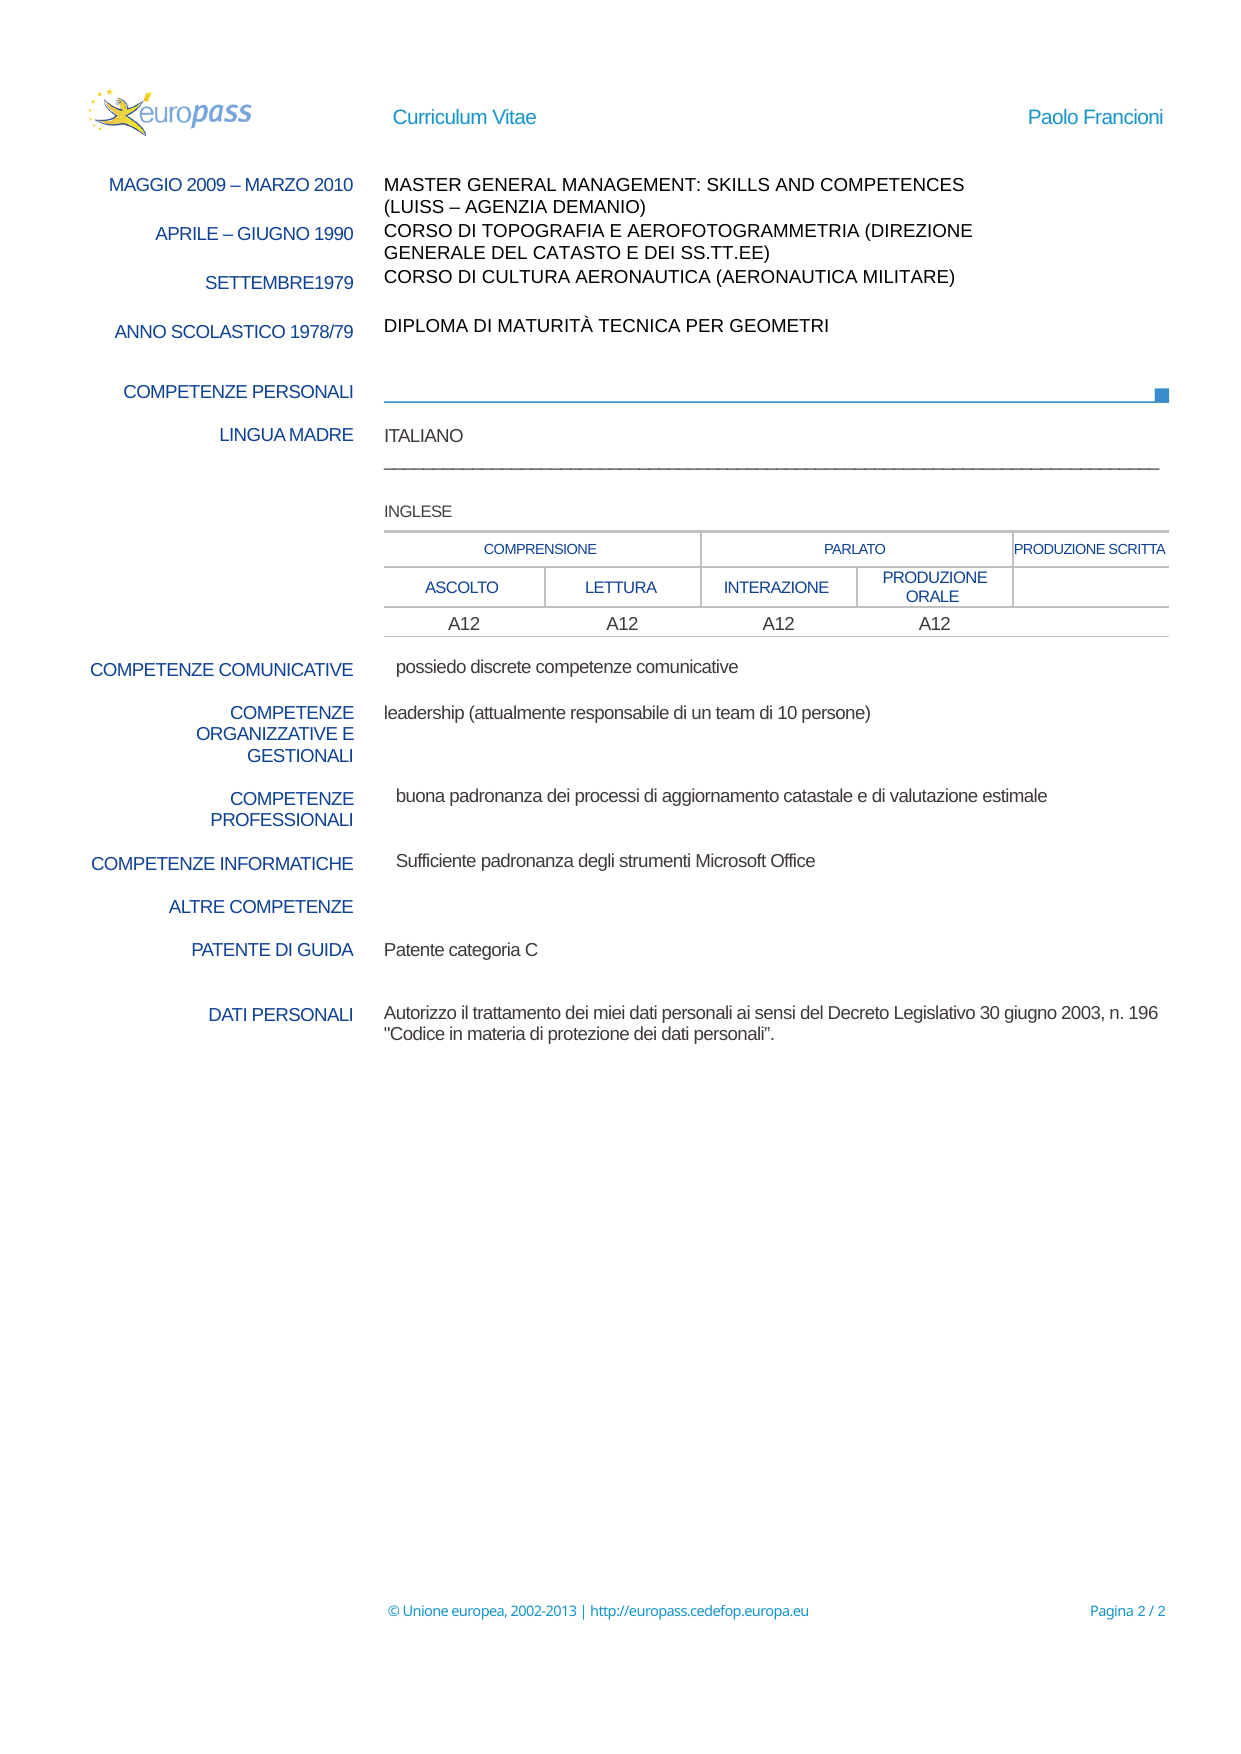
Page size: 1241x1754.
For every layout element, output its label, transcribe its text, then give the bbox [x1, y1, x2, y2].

table_header [384, 893, 1169, 917]
table_cell A12 [545, 608, 701, 636]
table_cell Produzione orale [858, 568, 1012, 606]
table_cell COMPRENSIONE [384, 533, 700, 566]
table_cell Interazione [702, 568, 856, 606]
table_header Altre competenze [89, 893, 384, 917]
table_header Master general management: skills and competences (LUISS – AGENZIA DEMANIO) Corso di topografia e aerofotogrammetria (DIREZIONE GENERALE DEL CATASTO E DEI SS.TT.EE) Corso di cultura aeronautica (AERONAUTICA MILITARE) Diploma di maturità tecnica per geometri [384, 171, 1033, 361]
table_cell [1013, 608, 1169, 636]
table_cell [89, 495, 384, 530]
table_cell A12 [384, 608, 544, 636]
table_header [384, 380, 1169, 401]
table_header [89, 980, 384, 1001]
table_cell INGLESE [384, 495, 1169, 530]
table_header Maggio 2009 – marzo 2010 Aprile – giugno 1990 Settembre1979 Anno scolastico 1978/79 [89, 171, 384, 361]
table_cell [1014, 568, 1169, 606]
table_header Competenze comunicative [89, 656, 384, 680]
table_header [384, 1064, 1169, 1085]
table_header [384, 980, 1169, 1001]
table_header leadership (attualmente responsabile di un team di 10 persone) [384, 699, 1169, 766]
table_cell PARLATO [702, 533, 1012, 566]
table_header Competenze organizzative e gestionali [89, 699, 384, 766]
table_cell Dati personali [89, 1001, 384, 1044]
table_cell Ascolto [384, 568, 544, 606]
table_header Competenze professionali [89, 785, 384, 831]
table_header [1034, 171, 1169, 361]
table_header possiedo discrete competenze comunicative [384, 656, 1169, 680]
table_header [89, 1064, 384, 1085]
table_header buona padronanza dei processi di aggiornamento catastale e di valutazione estimale [384, 785, 1169, 831]
table_header COMPETENZE PERSONALI [89, 380, 384, 402]
table_header Patente di guida [89, 936, 384, 961]
table_cell Lettura [546, 568, 700, 606]
table_header Competenze informatiche [89, 850, 384, 874]
table_cell PRODUZIONE SCRITTA [1014, 533, 1169, 566]
table_cell [89, 530, 384, 606]
table_header ITALIANO _______________________________________________________________________________ [384, 422, 1169, 495]
table_header Sufficiente padronanza degli strumenti Microsoft Office [384, 850, 1169, 874]
table_cell [89, 606, 384, 636]
table_cell A12 [857, 608, 1013, 636]
table_header Patente categoria C [384, 936, 1169, 961]
table_header Lingua madre [89, 422, 384, 495]
table_cell A12 [701, 608, 857, 636]
table_cell Autorizzo il trattamento dei miei dati personali ai sensi del Decreto Legislativo 30 giugno 2003, n. 196 "Codice in materia di protezione dei dati personali”. [384, 1001, 1169, 1044]
